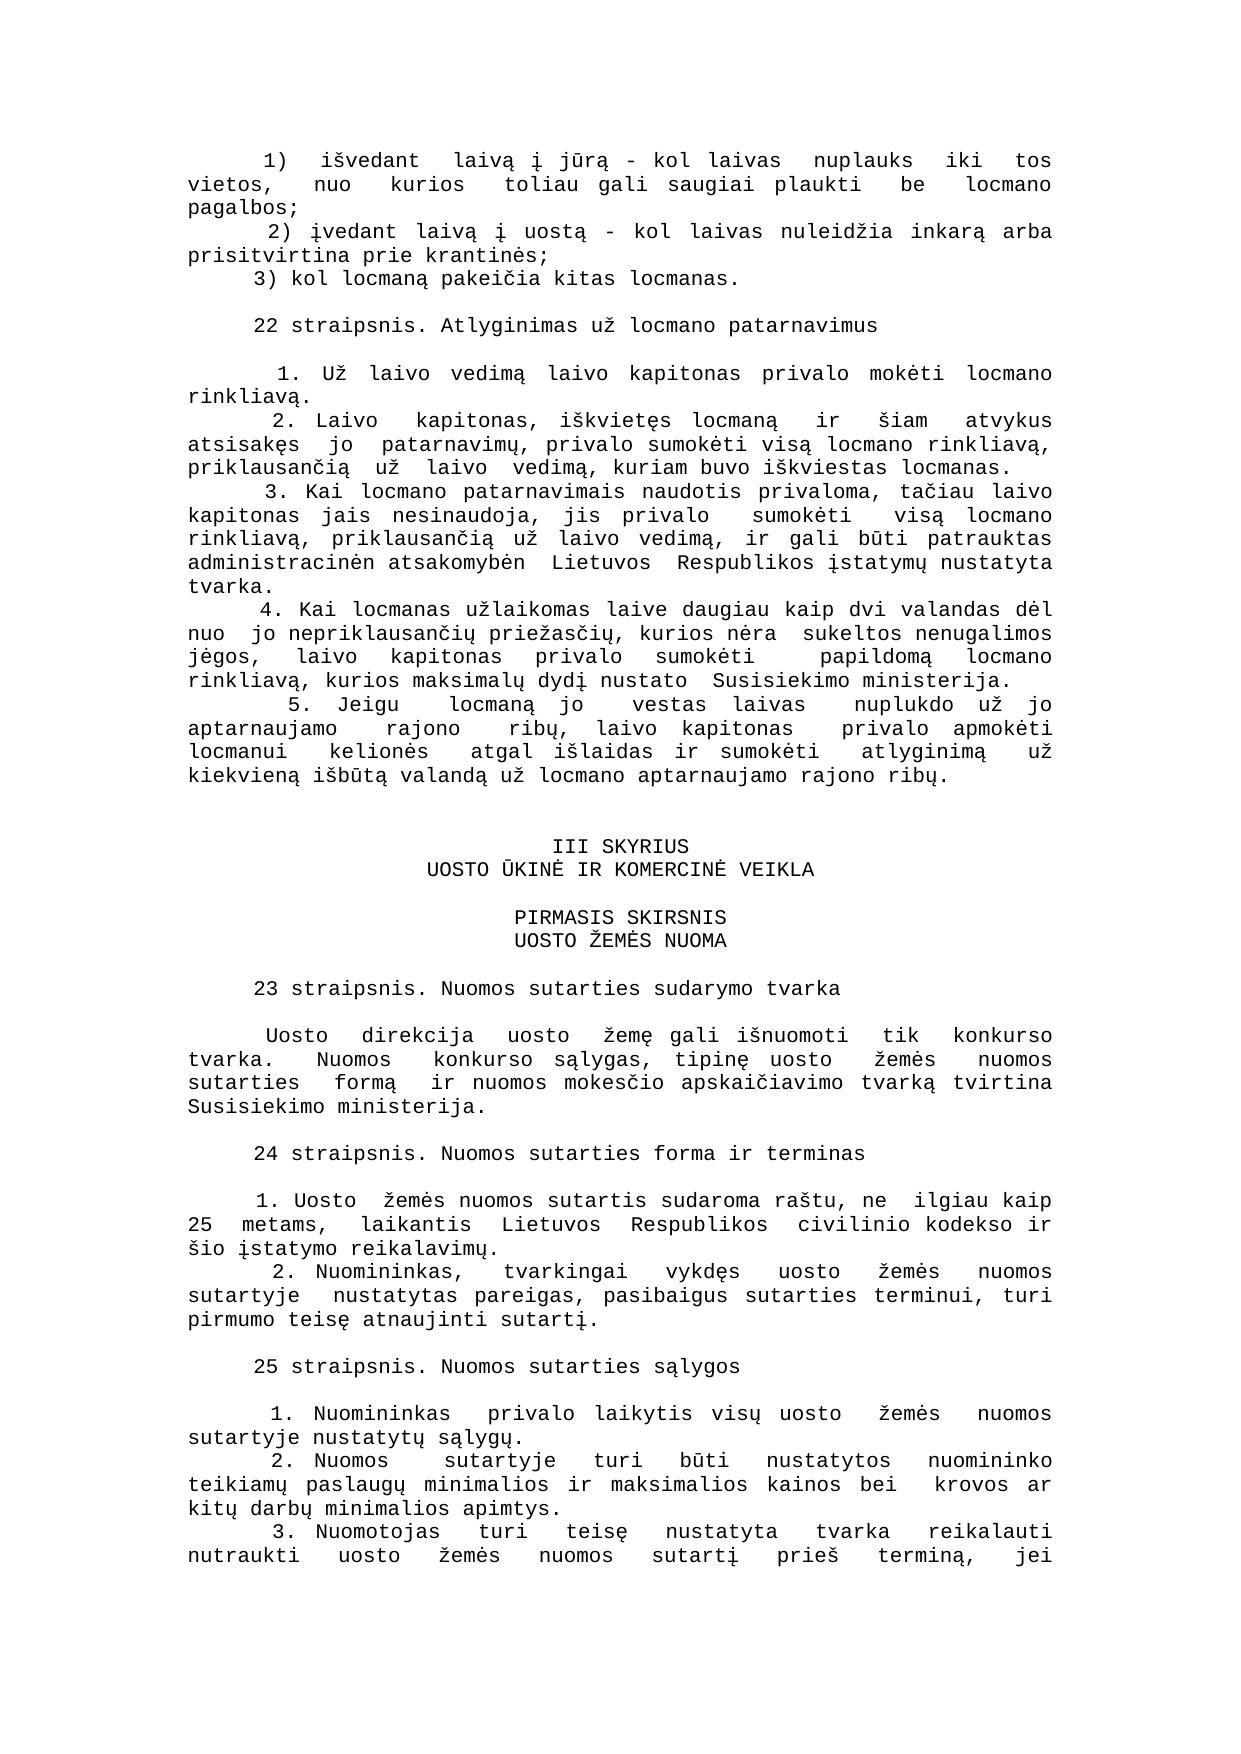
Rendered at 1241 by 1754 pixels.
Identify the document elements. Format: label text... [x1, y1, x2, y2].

text 23 straipsnis. Nuomos sutarties sudarymo tvarka [187, 978, 1053, 1001]
text III SKYRIUS [187, 836, 1053, 859]
text 2. Nuomininkas, tvarkingai vykdęs uosto žemės nuomos sutartyje nustatytas pareigas, pasibaigus sutarties terminui, turi pirmumo teisę atnaujinti sutartį. [187, 1261, 1053, 1332]
text 3. Kai locmano patarnavimais naudotis privaloma, tačiau laivo kapitonas jais nesinaudoja, jis privalo sumokėti visą locmano rinkliavą, priklausančią už laivo vedimą, ir gali būti patrauktas administracinėn atsakomybėn Lietuvos Respublikos įstatymų nustatyta tvarka. [187, 481, 1053, 599]
text 3) kol locmaną pakeičia kitas locmanas. [187, 268, 1053, 292]
text 4. Kai locmanas užlaikomas laive daugiau kaip dvi valandas dėl nuo jo nepriklausančių priežasčių, kurios nėra sukeltos nenugalimos jėgos, laivo kapitonas privalo sumokėti papildomą locmano rinkliavą, kurios maksimalų dydį nustato Susisiekimo ministerija. [187, 599, 1053, 694]
text 25 straipsnis. Nuomos sutarties sąlygos [187, 1356, 1053, 1379]
text 1. Nuomininkas privalo laikytis visų uosto žemės nuomos sutartyje nustatytų sąlygų. [187, 1403, 1053, 1451]
text 1. Už laivo vedimą laivo kapitonas privalo mokėti locmano rinkliavą. [187, 363, 1053, 410]
text 5. Jeigu locmaną jo vestas laivas nuplukdo už jo aptarnaujamo rajono ribų, laivo kapitonas privalo apmokėti locmanui kelionės atgal išlaidas ir sumokėti atlyginimą už kiekvieną išbūtą valandą už locmano aptarnaujamo rajono ribų. [187, 694, 1053, 788]
text 2. Laivo kapitonas, iškvietęs locmaną ir šiam atvykus atsisakęs jo patarnavimų, privalo sumokėti visą locmano rinkliavą, priklausančią už laivo vedimą, kuriam buvo iškviestas locmanas. [187, 410, 1053, 481]
text 1) išvedant laivą į jūrą - kol laivas nuplauks iki tos vietos, nuo kurios toliau gali saugiai plaukti be locmano pagalbos; [187, 150, 1053, 221]
text PIRMASIS SKIRSNIS [187, 907, 1053, 930]
text 3. Nuomotojas turi teisę nustatyta tvarka reikalauti nutraukti uosto žemės nuomos sutartį prieš terminą, jei [187, 1521, 1053, 1569]
text UOSTO ŪKINĖ IR KOMERCINĖ VEIKLA [187, 859, 1053, 883]
text 24 straipsnis. Nuomos sutarties forma ir terminas [187, 1143, 1053, 1167]
text UOSTO ŽEMĖS NUOMA [187, 930, 1053, 954]
text Uosto direkcija uosto žemę gali išnuomoti tik konkurso tvarka. Nuomos konkurso sąlygas, tipinę uosto žemės nuomos sutarties formą ir nuomos mokesčio apskaičiavimo tvarką tvirtina Susisiekimo ministerija. [187, 1025, 1053, 1119]
text 2) įvedant laivą į uostą - kol laivas nuleidžia inkarą arba prisitvirtina prie krantinės; [187, 221, 1053, 268]
text 1. Uosto žemės nuomos sutartis sudaroma raštu, ne ilgiau kaip 25 metams, laikantis Lietuvos Respublikos civilinio kodekso ir šio įstatymo reikalavimų. [187, 1190, 1053, 1261]
text 22 straipsnis. Atlyginimas už locmano patarnavimus [187, 316, 1053, 339]
text 2. Nuomos sutartyje turi būti nustatytos nuomininko teikiamų paslaugų minimalios ir maksimalios kainos bei krovos ar kitų darbų minimalios apimtys. [187, 1451, 1053, 1521]
